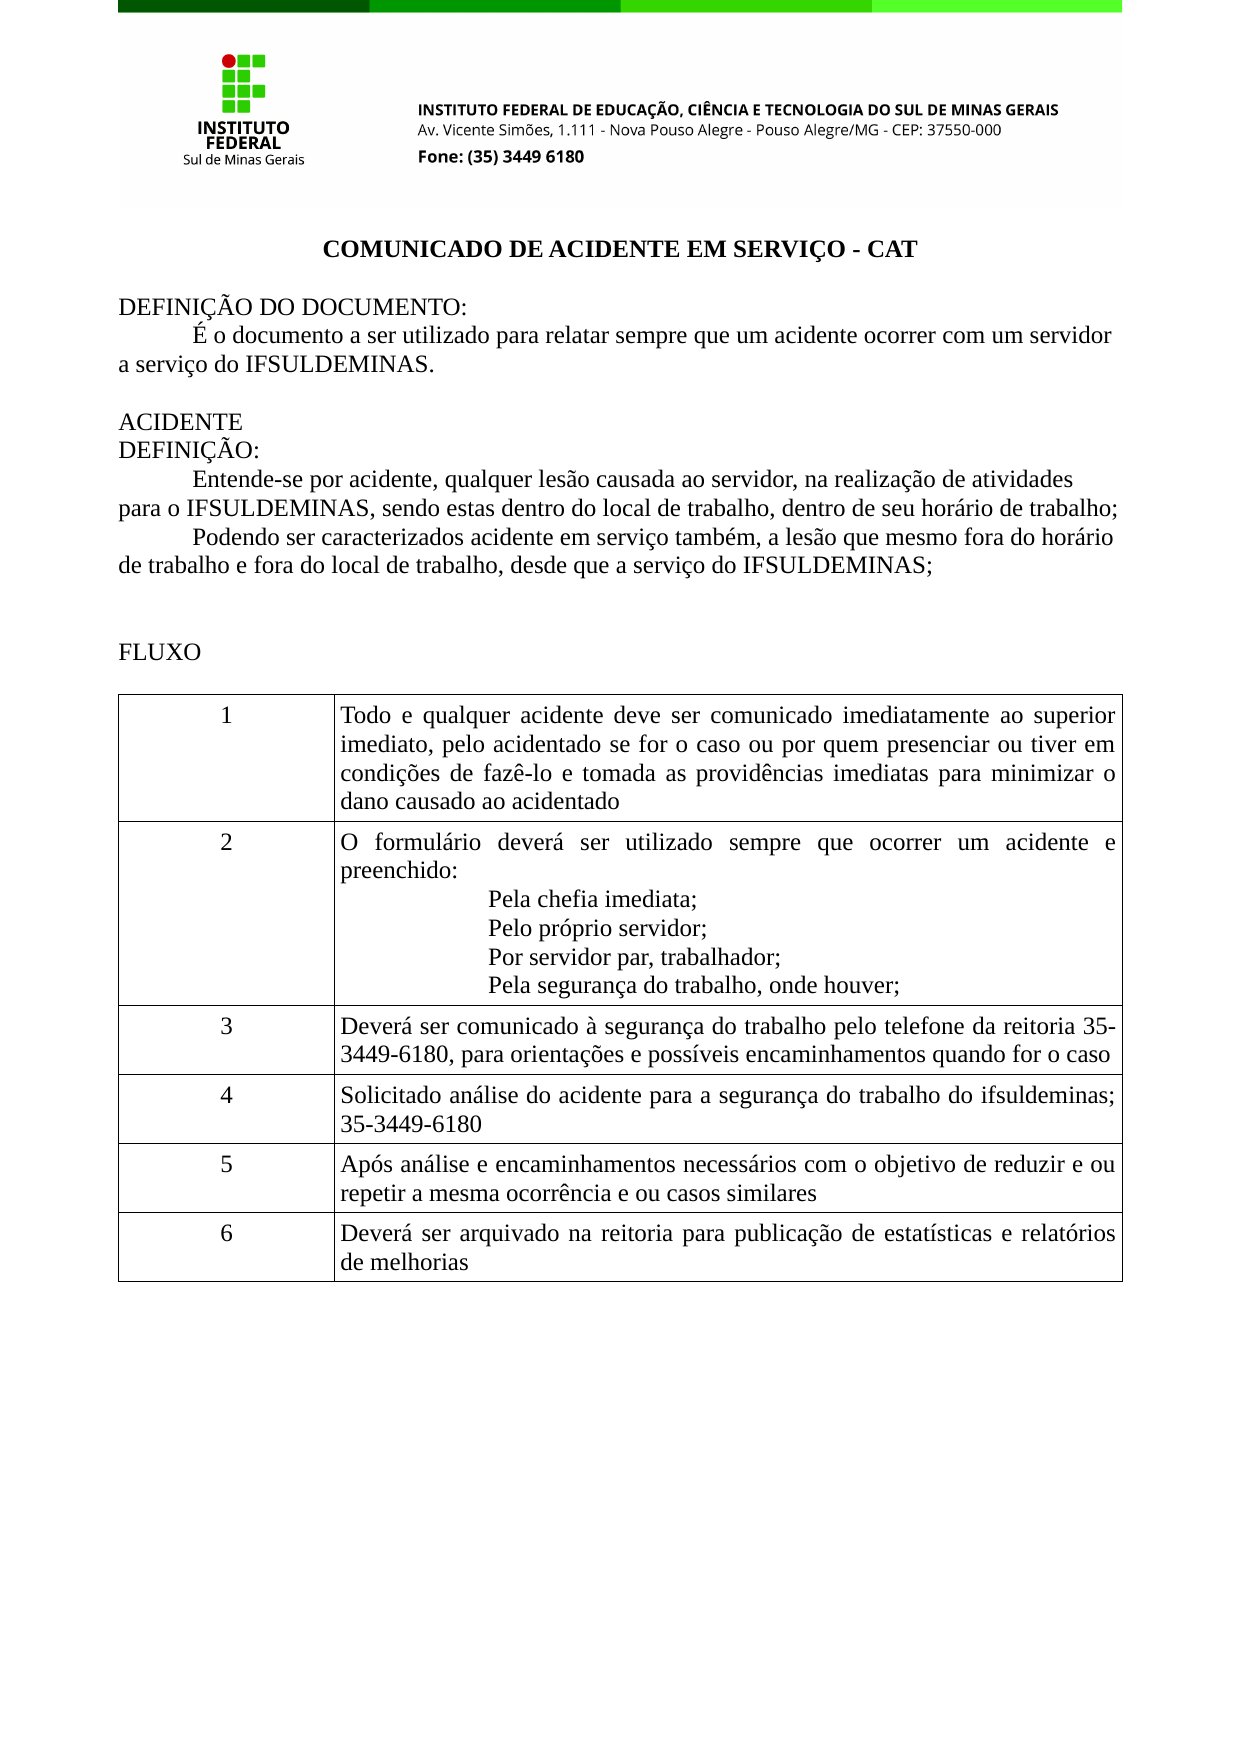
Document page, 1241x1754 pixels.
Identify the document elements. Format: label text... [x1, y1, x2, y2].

text DEFINIÇÃO: [118, 436, 1122, 464]
table_cell 2 [119, 822, 334, 1005]
picture [118, 0, 1123, 206]
table_cell Após análise e encaminhamentos necessários com o objetivo de reduzir e ou repetir a mesma ocorrência e ou casos similares [335, 1144, 1122, 1212]
text DEFINIÇÃO DO DOCUMENTO: [118, 292, 1122, 321]
text FLUXO [118, 637, 1122, 666]
text ACIDENTE [118, 407, 1122, 436]
text É o documento a ser utilizado para relatar sempre que um acidente ocorrer com um servidor a serviço do IFSULDEMINAS. [118, 321, 1122, 378]
table_cell 4 [119, 1075, 334, 1143]
table_cell 5 [119, 1144, 334, 1212]
table_cell Deverá ser comunicado à segurança do trabalho pelo telefone da reitoria 35-3449-6180, para orientações e possíveis encaminhamentos quando for o caso [335, 1006, 1122, 1074]
table_cell Deverá ser arquivado na reitoria para publicação de estatísticas e relatórios de melhorias [335, 1213, 1122, 1281]
text COMUNICADO DE ACIDENTE EM SERVIÇO - CAT [118, 234, 1122, 263]
table_header Todo e qualquer acidente deve ser comunicado imediatamente ao superior imediato, pelo acidentado se for o caso ou por quem presenciar ou tiver em condições de fazê-lo e tomada as providências imediatas para minimizar o dano causado ao acidentado [335, 695, 1122, 821]
table_header 1 [119, 695, 334, 821]
text Entende-se por acidente, qualquer lesão causada ao servidor, na realização de atividades para o IFSULDEMINAS, sendo estas dentro do local de trabalho, dentro de seu horário de trabalho; Podendo ser caracterizados acidente em serviço também, a lesão que mesmo fora do horário de trabalho e fora do local de trabalho, desde que a serviço do IFSULDEMINAS; [118, 464, 1122, 579]
table_cell 3 [119, 1006, 334, 1074]
table_cell O formulário deverá ser utilizado sempre que ocorrer um acidente e preenchido: Pela chefia imediata; Pelo próprio servidor; Por servidor par, trabalhador; Pela segurança do trabalho, onde houver; [335, 822, 1122, 1005]
table_cell Solicitado análise do acidente para a segurança do trabalho do ifsuldeminas; 35-3449-6180 [335, 1075, 1122, 1143]
table_cell 6 [119, 1213, 334, 1281]
